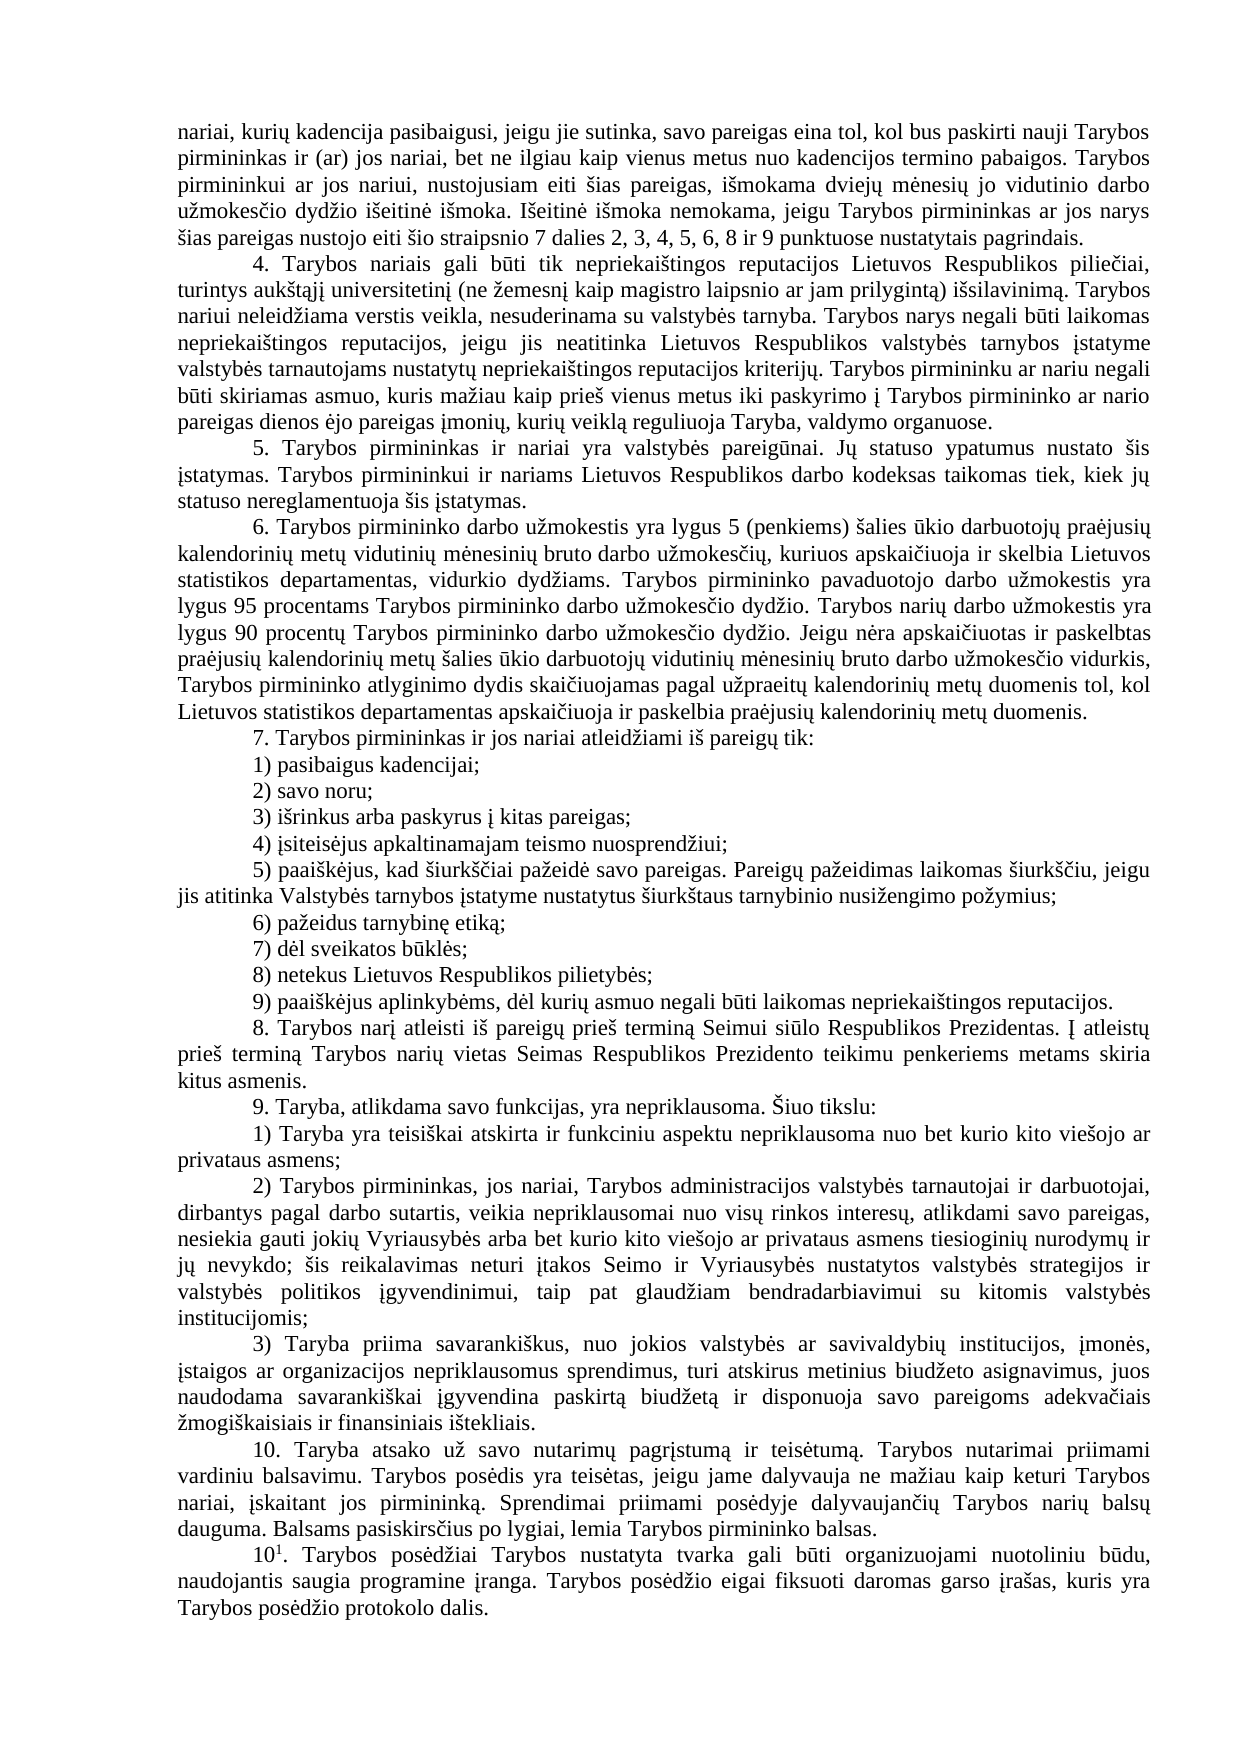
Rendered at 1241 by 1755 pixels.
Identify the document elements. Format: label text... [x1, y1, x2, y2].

text 9. Taryba, atlikdama savo funkcijas, yra nepriklausoma. Šiuo tikslu: [177, 1093, 1152, 1119]
text 1) pasibaigus kadencijai; [177, 751, 1152, 777]
text 8. Tarybos narį atleisti iš pareigų prieš terminą Seimui siūlo Respublikos Prezidentas. Į atleistų prieš terminą Tarybos narių vietas Seimas Respublikos Prezidento teikimu penkeriems metams skiria kitus asmenis. [177, 1014, 1152, 1093]
text 4) įsiteisėjus apkaltinamajam teismo nuosprendžiui; [177, 830, 1152, 856]
text 2) savo noru; [177, 777, 1152, 803]
text 3) Taryba priima savarankiškus, nuo jokios valstybės ar savivaldybių institucijos, įmonės, įstaigos ar organizacijos nepriklausomus sprendimus, turi atskirus metinius biudžeto asignavimus, juos naudodama savarankiškai įgyvendina paskirtą biudžetą ir disponuoja savo pareigoms adekvačiais žmogiškaisiais ir finansiniais ištekliais. [177, 1330, 1152, 1436]
text 5. Tarybos pirmininkas ir nariai yra valstybės pareigūnai. Jų statuso ypatumus nustato šis įstatymas. Tarybos pirmininkui ir nariams Lietuvos Respublikos darbo kodeksas taikomas tiek, kiek jų statuso nereglamentuoja šis įstatymas. [177, 434, 1152, 513]
text 8) netekus Lietuvos Respublikos pilietybės; [177, 961, 1152, 988]
text 6) pažeidus tarnybinę etiką; [177, 909, 1152, 935]
text 7) dėl sveikatos būklės; [177, 935, 1152, 961]
text 6. Tarybos pirmininko darbo užmokestis yra lygus 5 (penkiems) šalies ūkio darbuotojų praėjusių kalendorinių metų vidutinių mėnesinių bruto darbo užmokesčių, kuriuos apskaičiuoja ir skelbia Lietuvos statistikos departamentas, vidurkio dydžiams. Tarybos pirmininko pavaduotojo darbo užmokestis yra lygus 95 procentams Tarybos pirmininko darbo užmokesčio dydžio. Tarybos narių darbo užmokestis yra lygus 90 procentų Tarybos pirmininko darbo užmokesčio dydžio. Jeigu nėra apskaičiuotas ir paskelbtas praėjusių kalendorinių metų šalies ūkio darbuotojų vidutinių mėnesinių bruto darbo užmokesčio vidurkis, Tarybos pirmininko atlyginimo dydis skaičiuojamas pagal užpraeitų kalendorinių metų duomenis tol, kol Lietuvos statistikos departamentas apskaičiuoja ir paskelbia praėjusių kalendorinių metų duomenis. [177, 513, 1152, 724]
text 10. Taryba atsako už savo nutarimų pagrįstumą ir teisėtumą. Tarybos nutarimai priimami vardiniu balsavimu. Tarybos posėdis yra teisėtas, jeigu jame dalyvauja ne mažiau kaip keturi Tarybos nariai, įskaitant jos pirmininką. Sprendimai priimami posėdyje dalyvaujančių Tarybos narių balsų dauguma. Balsams pasiskirsčius po lygiai, lemia Tarybos pirmininko balsas. [177, 1436, 1152, 1541]
text nariai, kurių kadencija pasibaigusi, jeigu jie sutinka, savo pareigas eina tol, kol bus paskirti nauji Tarybos pirmininkas ir (ar) jos nariai, bet ne ilgiau kaip vienus metus nuo kadencijos termino pabaigos. Tarybos pirmininkui ar jos nariui, nustojusiam eiti šias pareigas, išmokama dviejų mėnesių jo vidutinio darbo užmokesčio dydžio išeitinė išmoka. Išeitinė išmoka nemokama, jeigu Tarybos pirmininkas ar jos narys šias pareigas nustojo eiti šio straipsnio 7 dalies 2, 3, 4, 5, 6, 8 ir 9 punktuose nustatytais pagrindais. [177, 118, 1152, 250]
text 4. Tarybos nariais gali būti tik nepriekaištingos reputacijos Lietuvos Respublikos piliečiai, turintys aukštąjį universitetinį (ne žemesnį kaip magistro laipsnio ar jam prilygintą) išsilavinimą. Tarybos nariui neleidžiama verstis veikla, nesuderinama su valstybės tarnyba. Tarybos narys negali būti laikomas nepriekaištingos reputacijos, jeigu jis neatitinka Lietuvos Respublikos valstybės tarnybos įstatyme valstybės tarnautojams nustatytų nepriekaištingos reputacijos kriterijų. Tarybos pirmininku ar nariu negali būti skiriamas asmuo, kuris mažiau kaip prieš vienus metus iki paskyrimo į Tarybos pirmininko ar nario pareigas dienos ėjo pareigas įmonių, kurių veiklą reguliuoja Taryba, valdymo organuose. [177, 250, 1152, 434]
text 101. Tarybos posėdžiai Tarybos nustatyta tvarka gali būti organizuojami nuotoliniu būdu, naudojantis saugia programine įranga. Tarybos posėdžio eigai fiksuoti daromas garso įrašas, kuris yra Tarybos posėdžio protokolo dalis. [177, 1541, 1152, 1620]
text 3) išrinkus arba paskyrus į kitas pareigas; [177, 803, 1152, 830]
text 2) Tarybos pirmininkas, jos nariai, Tarybos administracijos valstybės tarnautojai ir darbuotojai, dirbantys pagal darbo sutartis, veikia nepriklausomai nuo visų rinkos interesų, atlikdami savo pareigas, nesiekia gauti jokių Vyriausybės arba bet kurio kito viešojo ar privataus asmens tiesioginių nurodymų ir jų nevykdo; šis reikalavimas neturi įtakos Seimo ir Vyriausybės nustatytos valstybės strategijos ir valstybės politikos įgyvendinimui, taip pat glaudžiam bendradarbiavimui su kitomis valstybės institucijomis; [177, 1172, 1152, 1330]
text 9) paaiškėjus aplinkybėms, dėl kurių asmuo negali būti laikomas nepriekaištingos reputacijos. [177, 988, 1152, 1014]
text 7. Tarybos pirmininkas ir jos nariai atleidžiami iš pareigų tik: [177, 724, 1152, 751]
text 1) Taryba yra teisiškai atskirta ir funkciniu aspektu nepriklausoma nuo bet kurio kito viešojo ar privataus asmens; [177, 1119, 1152, 1172]
text 5) paaiškėjus, kad šiurkščiai pažeidė savo pareigas. Pareigų pažeidimas laikomas šiurkščiu, jeigu jis atitinka Valstybės tarnybos įstatyme nustatytus šiurkštaus tarnybinio nusižengimo požymius; [177, 856, 1152, 909]
